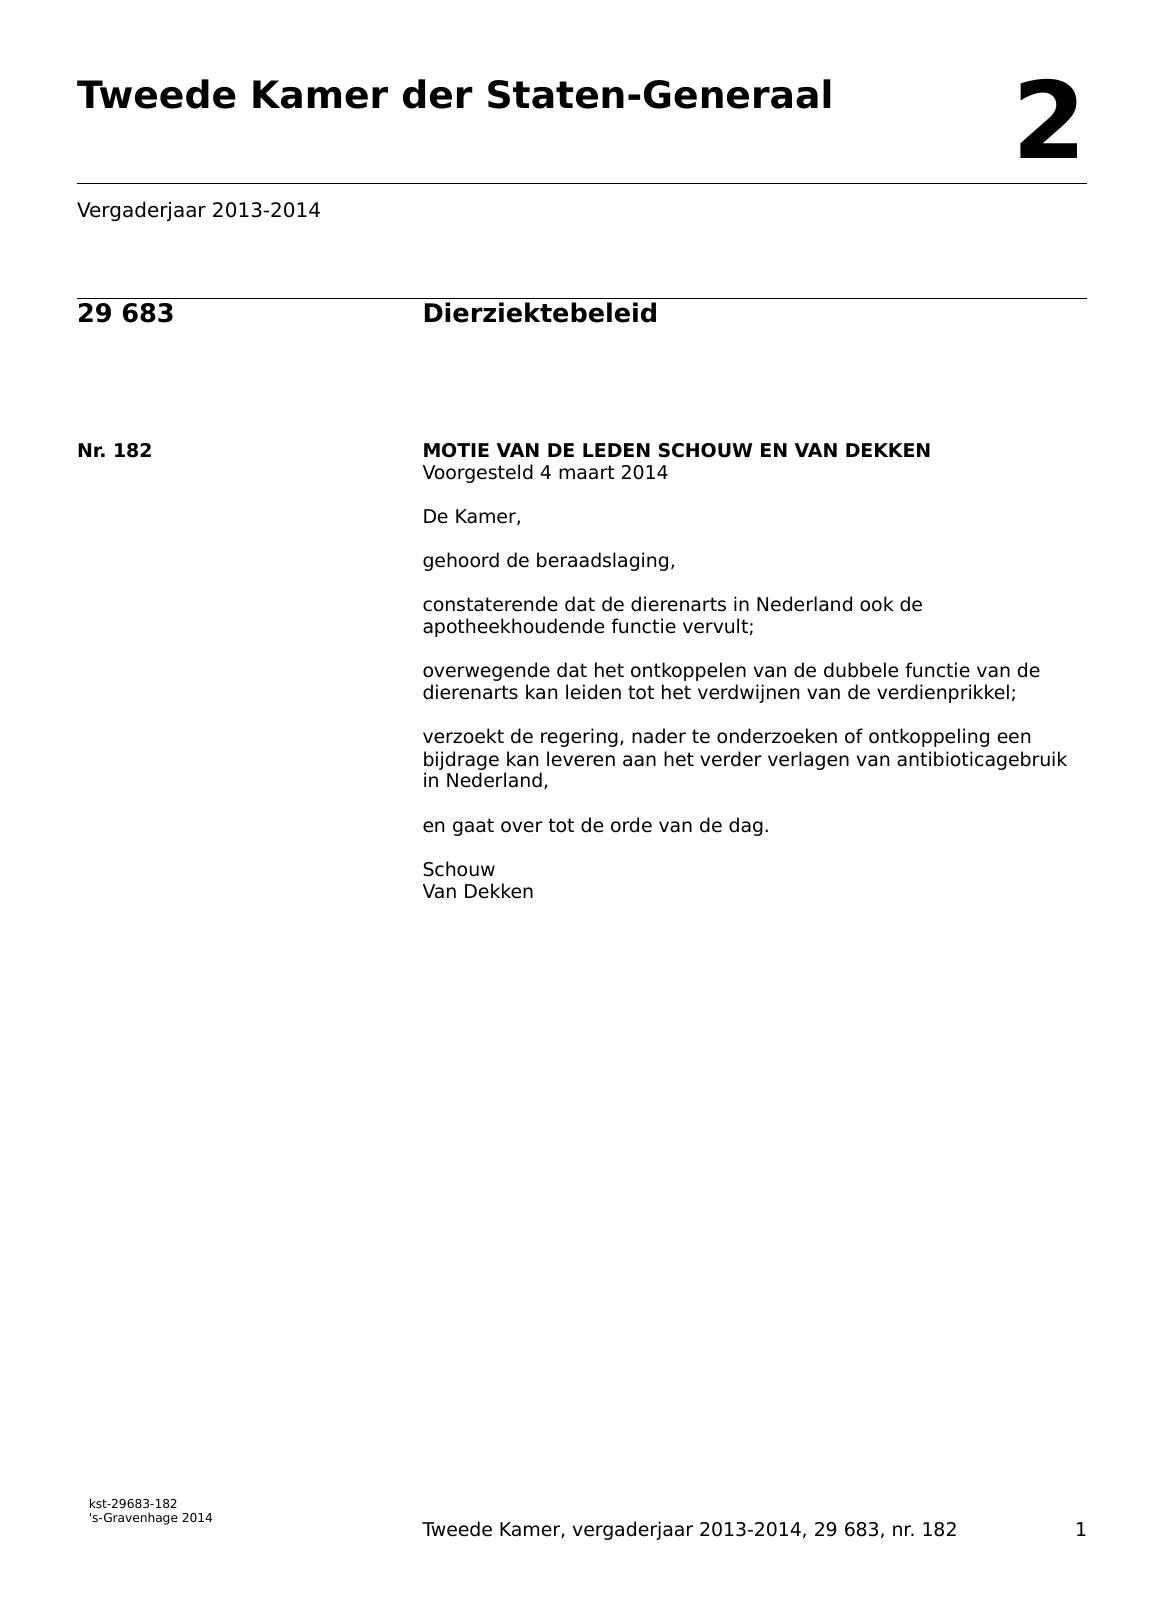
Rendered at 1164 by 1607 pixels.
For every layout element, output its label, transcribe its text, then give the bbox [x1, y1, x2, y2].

text Voorgesteld 4 maart 2014 [422, 462, 1087, 484]
table_header Tweede Kamer der Staten-Generaal [77, 59, 886, 183]
text gehoord de beraadslaging, [422, 550, 1087, 572]
text Van Dekken [422, 881, 1087, 903]
text en gaat over tot de orde van de dag. [422, 814, 1087, 837]
subtitle Nr. 182 MOTIE VAN DE LEDEN SCHOUW EN VAN DEKKEN [77, 440, 1087, 462]
text constaterende dat de dierenarts in Nederland ook de apotheekhoudende functie vervult; [422, 594, 1087, 638]
subtitle 29 683 Dierziektebeleid [77, 299, 1087, 329]
text verzoekt de regering, nader te onderzoeken of ontkoppeling een bijdrage kan leveren aan het verder verlagen van antibioticagebruik in Nederland, [422, 726, 1087, 792]
table_header 2 [886, 59, 1087, 183]
text overwegende dat het ontkoppelen van de dubbele functie van de dierenarts kan leiden tot het verdwijnen van de verdienprikkel; [422, 660, 1087, 704]
text Schouw [422, 859, 1087, 881]
text kst-29683-182 [88, 1497, 323, 1511]
text 's-Gravenhage 2014 [88, 1511, 323, 1525]
text De Kamer, [422, 506, 1087, 528]
table_cell Vergaderjaar 2013-2014 [77, 184, 1087, 298]
